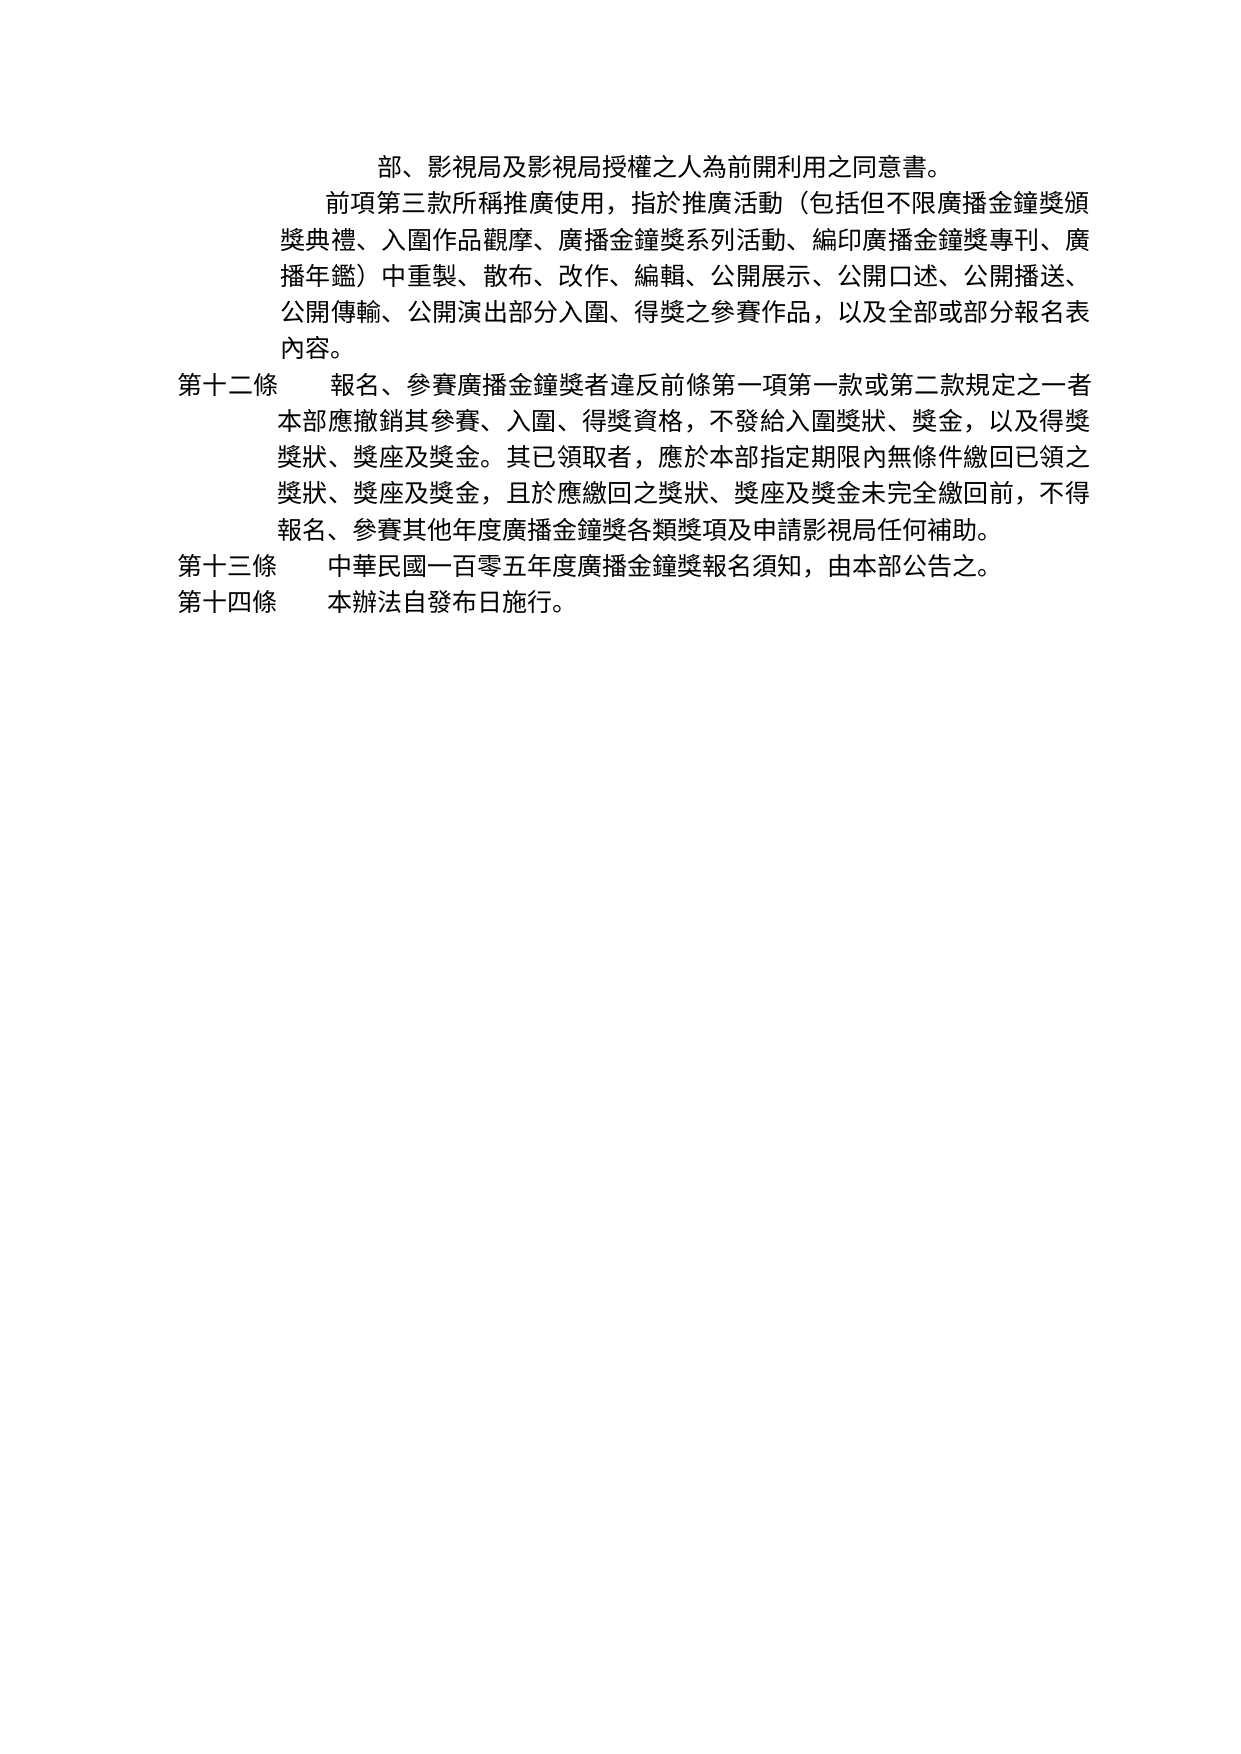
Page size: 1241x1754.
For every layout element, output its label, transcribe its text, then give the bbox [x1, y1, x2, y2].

text 第十三條 中華民國一百零五年度廣播金鐘獎報名須知，由本部公告之。 [177, 546, 1092, 583]
text 第十四條 本辦法自發布日施行。 [177, 583, 1092, 619]
text 部、影視局及影視局授權之人為前開利用之同意書。 [327, 148, 1092, 184]
text 第十二條 報名、參賽廣播金鐘獎者違反前條第一項第一款或第二款規定之一者，本部應撤銷其參賽、入圍、得獎資格，不發給入圍獎狀、獎金，以及得獎獎狀、獎座及獎金。其已領取者，應於本部指定期限內無條件繳回已領之獎狀、獎座及獎金，且於應繳回之獎狀、獎座及獎金未完全繳回前，不得報名、參賽其他年度廣播金鐘獎各類獎項及申請影視局任何補助。 [177, 365, 1092, 546]
text 前項第三款所稱推廣使用，指於推廣活動（包括但不限廣播金鐘獎頒獎典禮、入圍作品觀摩、廣播金鐘獎系列活動、編印廣播金鐘獎專刊、廣播年鑑）中重製、散布、改作、編輯、公開展示、公開口述、公開播送、公開傳輸、公開演出部分入圍、得獎之參賽作品，以及全部或部分報名表內容。 [280, 184, 1092, 365]
